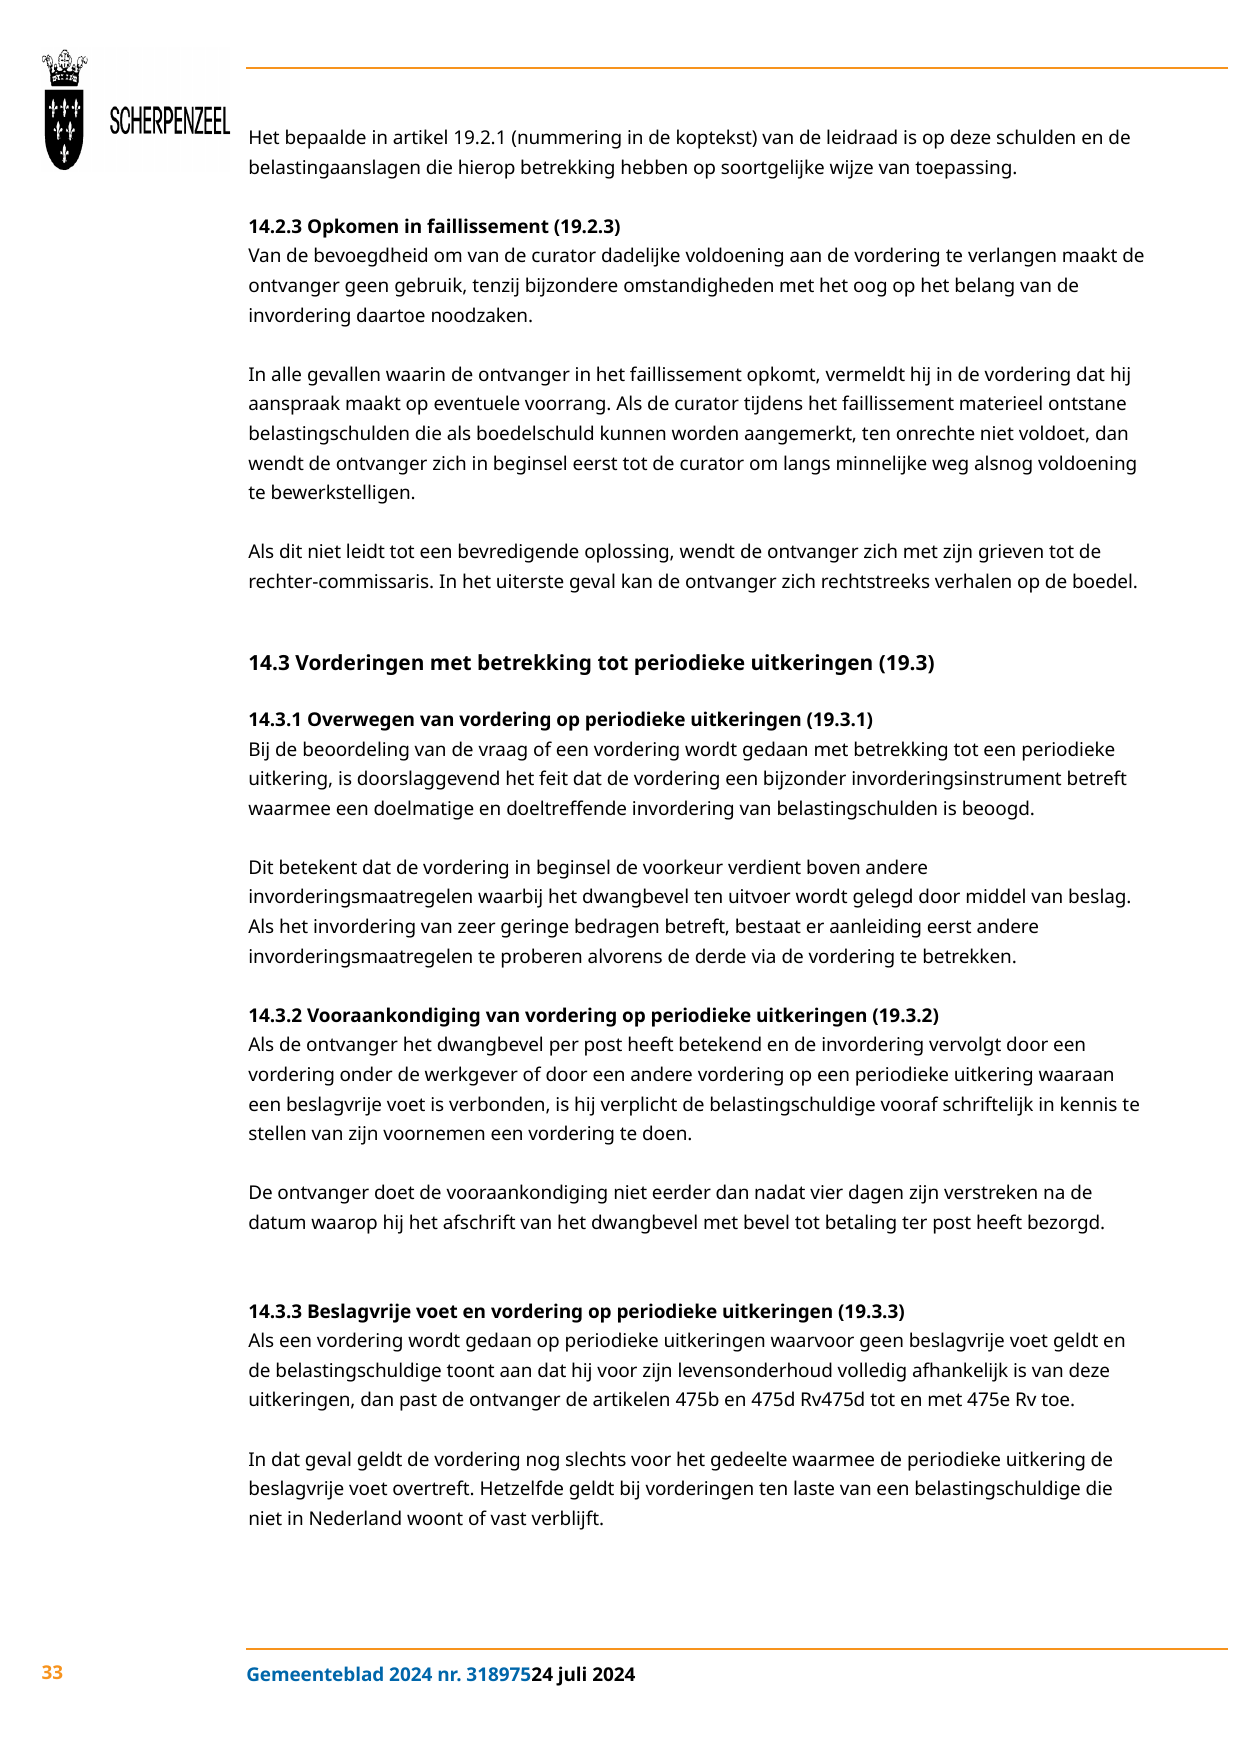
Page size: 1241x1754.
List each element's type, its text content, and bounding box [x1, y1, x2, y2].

text 14.3.3 Beslagvrije voet en vordering op periodieke uitkeringen (19.3.3) [248, 1298, 1152, 1323]
text Dit betekent dat de vordering in beginsel de voorkeur verdient boven andere invorderingsmaatregelen waarbij het dwangbevel ten uitvoer wordt gelegd door middel van beslag. Als het invordering van zeer geringe bedragen betreft, bestaat er aanleiding eerst andere invorderingsmaatregelen te proberen alvorens de derde via de vordering te betrekken. [248, 854, 1152, 968]
text De ontvanger doet de vooraankondiging niet eerder dan nadat vier dagen zijn verstreken na de datum waarop hij het afschrift van het dwangbevel met bevel tot betaling ter post heeft bezorgd. [248, 1179, 1152, 1235]
text 14.2.3 Opkomen in faillissement (19.2.3) [248, 213, 1152, 239]
text 14.3.1 Overwegen van vordering op periodieke uitkeringen (19.3.1) [248, 706, 1152, 732]
text Als de ontvanger het dwangbevel per post heeft betekend en de invordering vervolgt door een vordering onder de werkgever of door een andere vordering op een periodieke uitkering waaraan een beslagvrije voet is verbonden, is hij verplicht de belastingschuldige vooraf schriftelijk in kennis te stellen van zijn voornemen een vordering te doen. [248, 1032, 1152, 1146]
text Als een vordering wordt gedaan op periodieke uitkeringen waarvoor geen beslagvrije voet geldt en de belastingschuldige toont aan dat hij voor zijn levensonderhoud volledig afhankelijk is van deze uitkeringen, dan past de ontvanger de artikelen 475b en 475d Rv475d tot en met 475e Rv toe. [248, 1327, 1152, 1412]
text 14.3.2 Vooraankondiging van vordering op periodieke uitkeringen (19.3.2) [248, 1002, 1152, 1028]
text Van de bevoegdheid om van de curator dadelijke voldoening aan de vordering te verlangen maakt de ontvanger geen gebruik, tenzij bijzondere omstandigheden met het oog op het belang van de invordering daartoe noodzaken. [248, 243, 1152, 328]
text Het bepaalde in artikel 19.2.1 (nummering in de koptekst) van de leidraad is op deze schulden en de belastingaanslagen die hierop betrekking hebben op soortgelijke wijze van toepassing. [248, 124, 1152, 180]
text In alle gevallen waarin de ontvanger in het faillissement opkomt, vermeldt hij in de vordering dat hij aanspraak maakt op eventuele voorrang. Als de curator tijdens het faillissement materieel ontstane belastingschulden die als boedelschuld kunnen worden aangemerkt, ten onrechte niet voldoet, dan wendt de ontvanger zich in beginsel eerst tot de curator om langs minnelijke weg alsnog voldoening te bewerkstelligen. [248, 361, 1152, 505]
text 14.3 Vorderingen met betrekking tot periodieke uitkeringen (19.3) [248, 648, 1152, 677]
text In dat geval geldt de vordering nog slechts voor het gedeelte waarmee de periodieke uitkering de beslagvrije voet overtreft. Hetzelfde geldt bij vorderingen ten laste van een belastingschuldige die niet in Nederland woont of vast verblijft. [248, 1446, 1152, 1531]
text Als dit niet leidt tot een bevredigende oplossing, wendt de ontvanger zich met zijn grieven tot de rechter-commissaris. In het uiterste geval kan de ontvanger zich rechtstreeks verhalen op de boedel. [248, 538, 1152, 594]
text Bij de beoordeling van de vraag of een vordering wordt gedaan met betrekking tot een periodieke uitkering, is doorslaggevend het feit dat de vordering een bijzonder invorderingsinstrument betreft waarmee een doelmatige en doeltreffende invordering van belastingschulden is beoogd. [248, 736, 1152, 821]
picture [41, 47, 231, 172]
